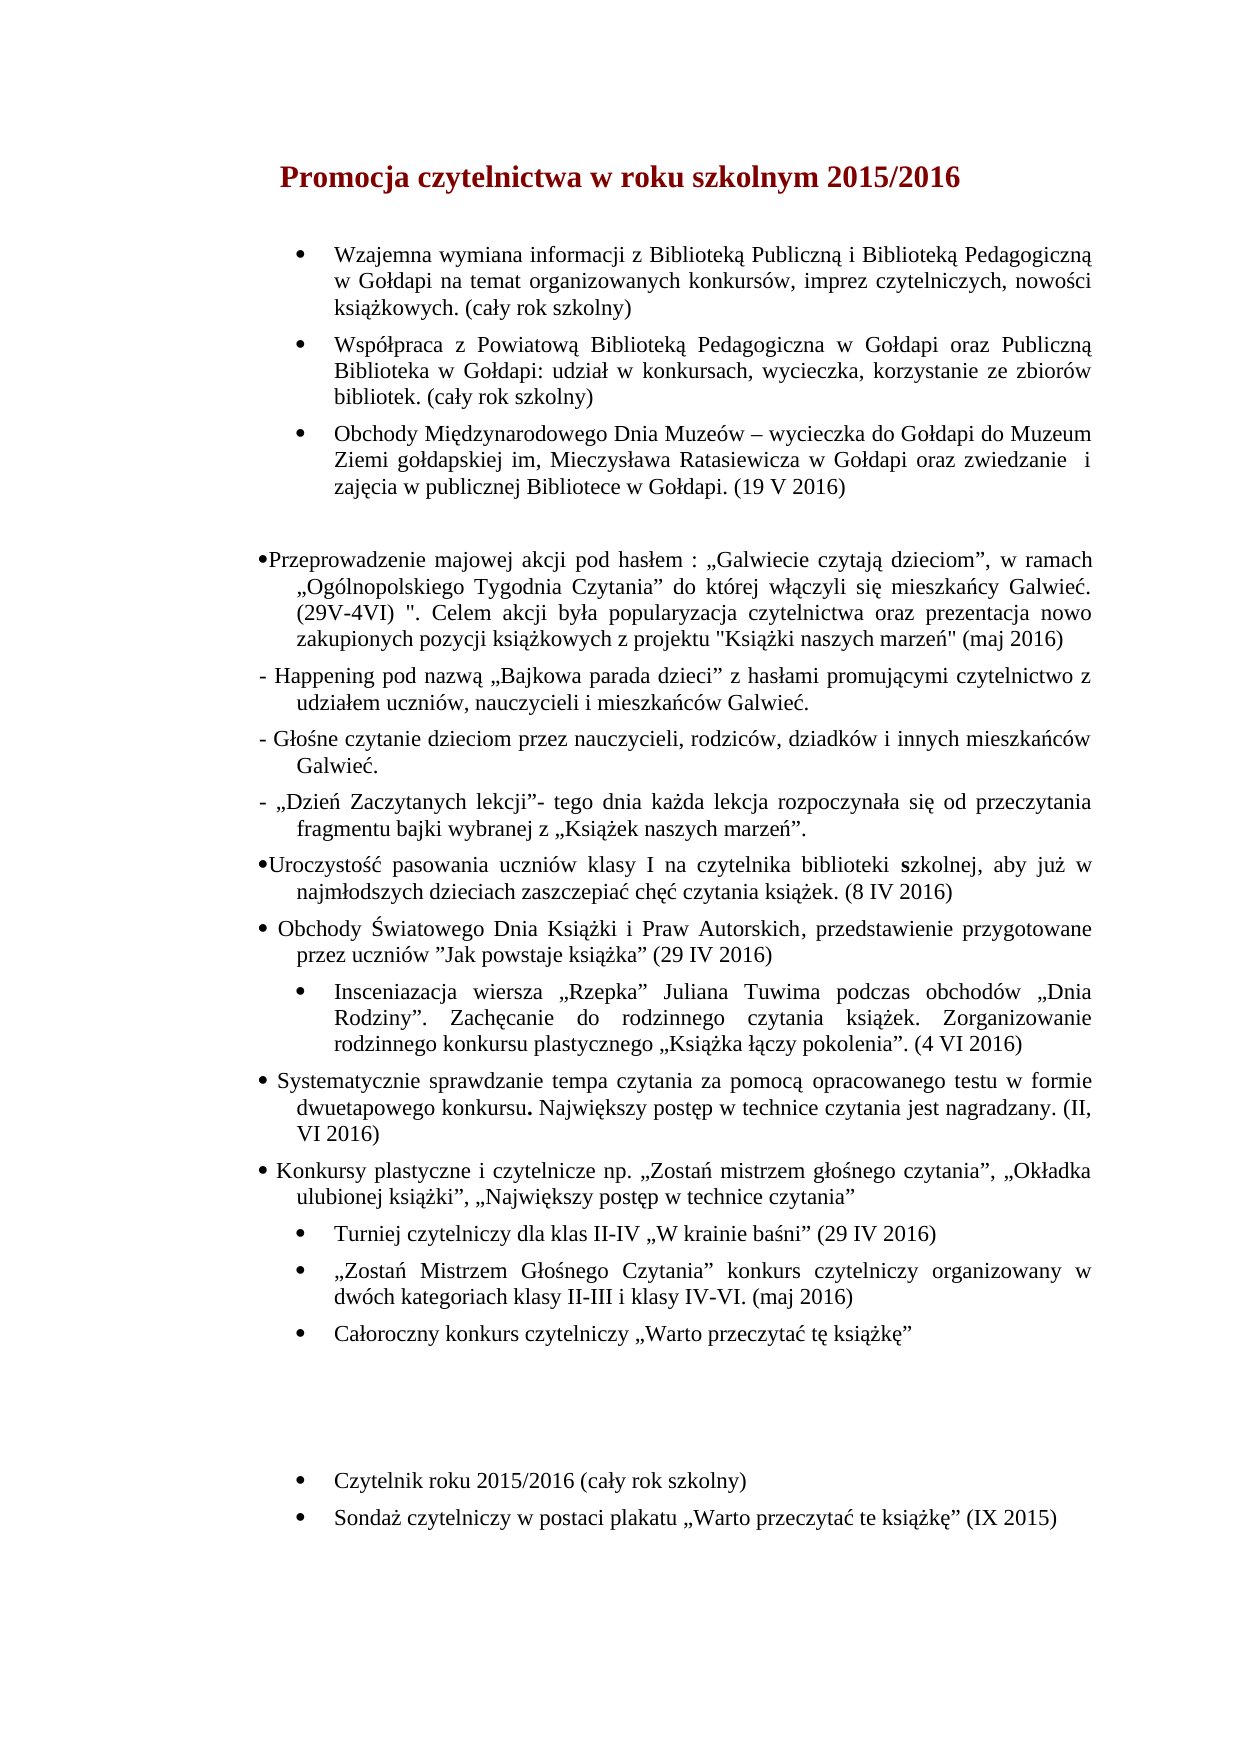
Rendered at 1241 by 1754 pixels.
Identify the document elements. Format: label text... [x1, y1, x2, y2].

list Obchody Międzynarodowego Dnia Muzeów – wycieczka do Gołdapi do Muzeum Ziemi gołdapskiej im, Mieczysława Ratasiewicza w Gołdapi oraz zwiedzanie i zajęcia w publicznej Bibliotece w Gołdapi. (19 V 2016) [296, 420, 1093, 499]
list Insceniazacja wiersza „Rzepka” Juliana Tuwima podczas obchodów „Dnia Rodziny”. Zachęcanie do rodzinnego czytania książek. Zorganizowanie rodzinnego konkursu plastycznego „Książka łączy pokolenia”. (4 VI 2016) [296, 978, 1093, 1057]
list Czytelnik roku 2015/2016 (cały rok szkolny) [296, 1467, 1093, 1493]
list Uroczystość pasowania uczniów klasy I na czytelnika biblioteki szkolnej, aby już w najmłodszych dzieciach zaszczepiać chęć czytania książek. (8 IV 2016) [259, 852, 1093, 904]
list Całoroczny konkurs czytelniczy „Warto przeczytać tę książkę” [296, 1320, 1093, 1346]
list  Konkursy plastyczne i czytelnicze np. „Zostań mistrzem głośnego czytania”, „Okładka ulubionej książki”, „Największy postęp w technice czytania” [259, 1157, 1093, 1209]
list Sondaż czytelniczy w postaci plakatu „Warto przeczytać te książkę” (IX 2015) [296, 1504, 1093, 1530]
list Wzajemna wymiana informacji z Biblioteką Publiczną i Biblioteką Pedagogiczną w Gołdapi na temat organizowanych konkursów, imprez czytelniczych, nowości książkowych. (cały rok szkolny) [296, 241, 1093, 320]
list Przeprowadzenie majowej akcji pod hasłem : „Galwiecie czytają dzieciom”, w ramach „Ogólnopolskiego Tygodnia Czytania” do której włączyli się mieszkańcy Galwieć.(29V-4VI) ". Celem akcji była popularyzacja czytelnictwa oraz prezentacja nowo zakupionych pozycji książkowych z projektu "Książki naszych marzeń" (maj 2016) [259, 546, 1093, 652]
list Współpraca z Powiatową Biblioteką Pedagogiczna w Gołdapi oraz Publiczną Biblioteka w Gołdapi: udział w konkursach, wycieczka, korzystanie ze zbiorów bibliotek. (cały rok szkolny) [296, 331, 1093, 410]
list - Happening pod nazwą „Bajkowa parada dzieci” z hasłami promującymi czytelnictwo z udziałem uczniów, nauczycieli i mieszkańców Galwieć. [259, 662, 1093, 715]
list Turniej czytelniczy dla klas II-IV „W krainie baśni” (29 IV 2016) [296, 1220, 1093, 1246]
list  Obchody Światowego Dnia Książki i Praw Autorskich, przedstawienie przygotowane przez uczniów ”Jak powstaje książka” (29 IV 2016) [259, 915, 1093, 967]
list - „Dzień Zaczytanych lekcji”- tego dnia każda lekcja rozpoczynała się od przeczytania fragmentu bajki wybranej z „Książek naszych marzeń”. [259, 788, 1093, 841]
list - Głośne czytanie dzieciom przez nauczycieli, rodziców, dziadków i innych mieszkańców Galwieć. [259, 725, 1093, 778]
list „Zostań Mistrzem Głośnego Czytania” konkurs czytelniczy organizowany w dwóch kategoriach klasy II-III i klasy IV-VI. (maj 2016) [296, 1257, 1093, 1309]
list Promocja czytelnictwa w roku szkolnym 2015/2016 [148, 158, 1093, 194]
list  Systematycznie sprawdzanie tempa czytania za pomocą opracowanego testu w formie dwuetapowego konkursu. Największy postęp w technice czytania jest nagradzany. (II, VI 2016) [259, 1067, 1093, 1146]
